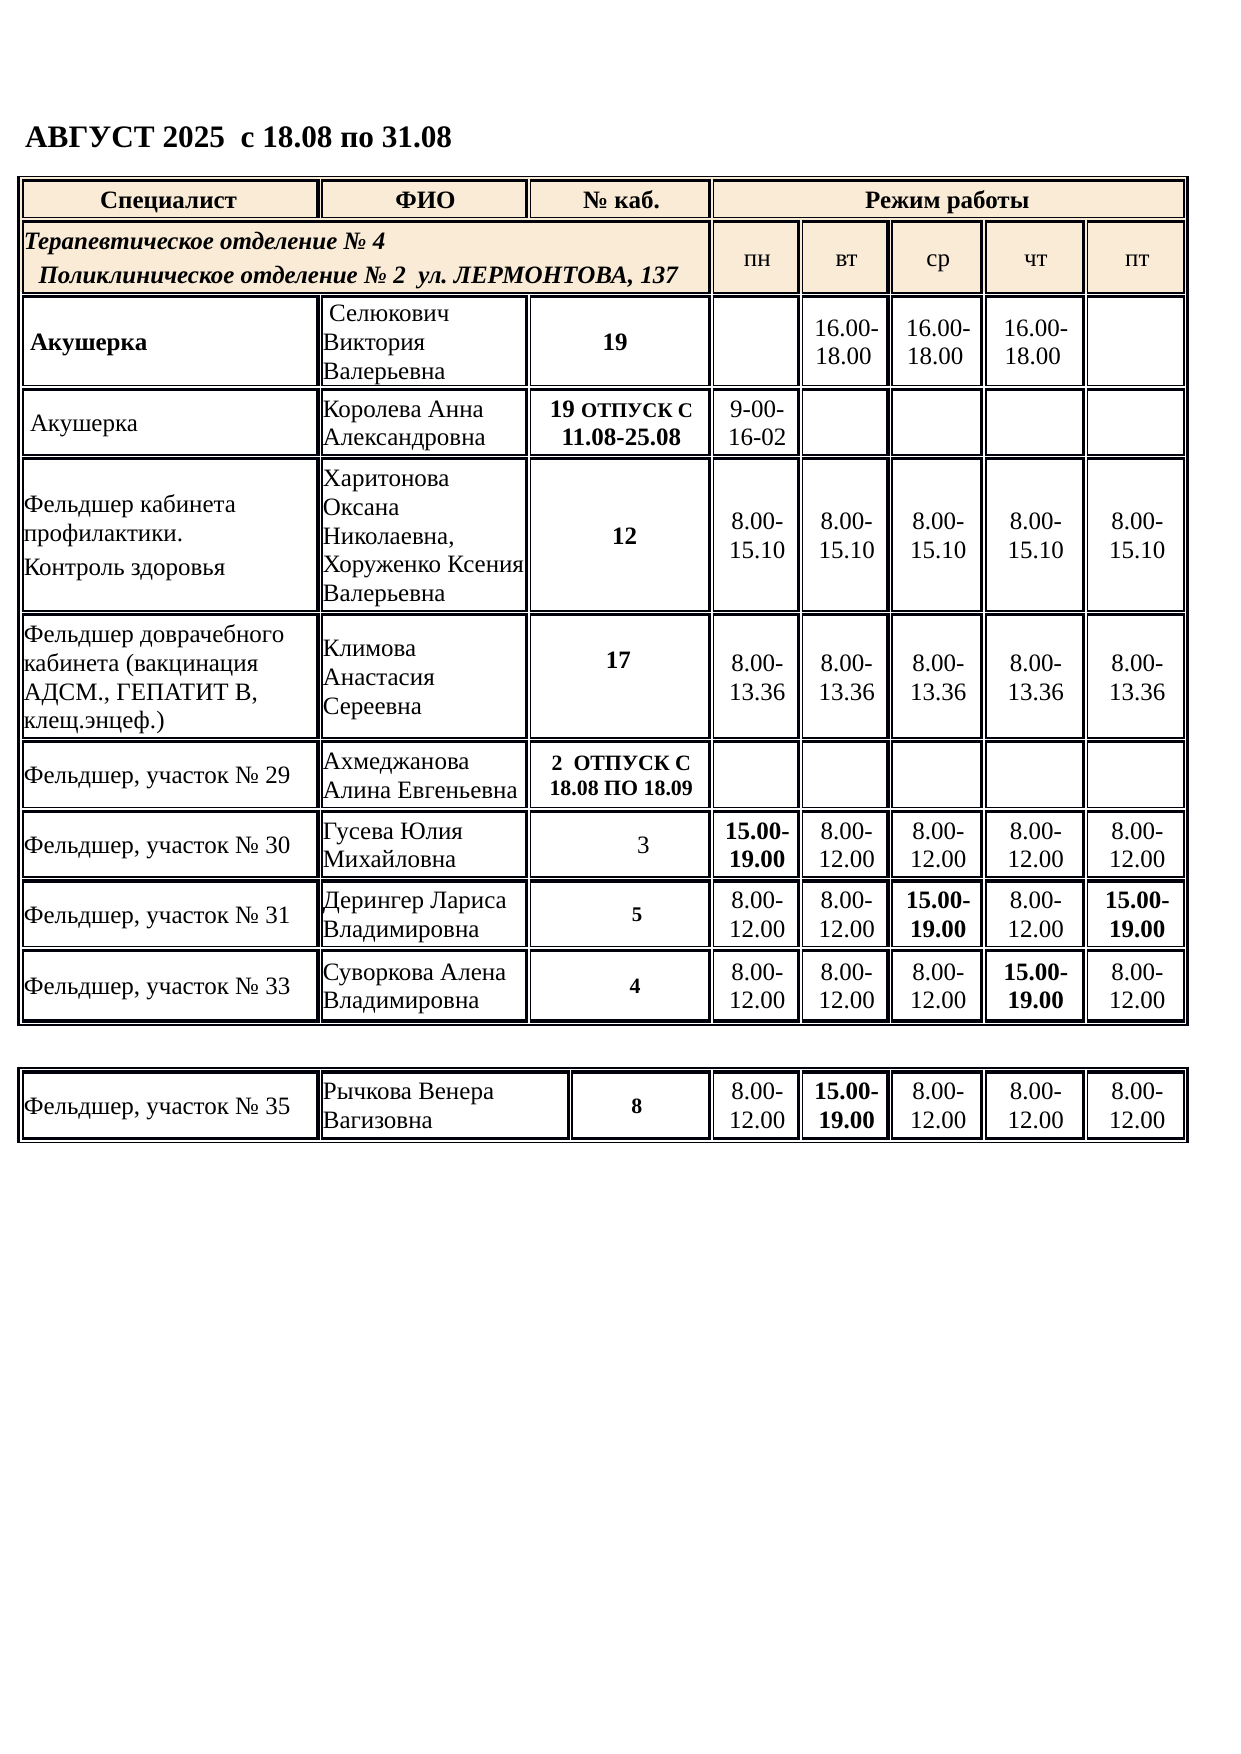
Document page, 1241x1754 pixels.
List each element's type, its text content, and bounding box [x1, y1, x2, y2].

table_cell 8.00-12.00 [1088, 952, 1183, 1019]
table_cell 8.00-12.00 [987, 813, 1082, 876]
table_cell 8.00-12.00 [893, 952, 980, 1019]
table_cell 8.00-13.36 [803, 616, 886, 737]
table_cell 8.00-12.00 [987, 883, 1082, 946]
table_cell Терапевтическое отделение № 4 Поликлиническое отделение № 2 ул. ЛЕРМОНТОВА, 137 [24, 223, 708, 292]
table_cell Гусева Юлия Михайловна [323, 813, 525, 876]
table_cell 8.00-12.00 [1088, 813, 1183, 876]
table_cell 15.00-19.00 [714, 813, 797, 876]
table_cell Акушерка [24, 391, 316, 454]
table_cell 8.00-12.00 [803, 883, 886, 946]
table_header Рычкова Венера Вагизовна [323, 1074, 567, 1137]
table_cell 8.00-13.36 [1088, 616, 1183, 737]
table_cell Ахмеджанова Алина Евгеньевна [323, 743, 525, 807]
table_cell 8.00-12.00 [714, 952, 797, 1019]
table_header 8 [573, 1074, 708, 1137]
table_cell 16.00-18.00 [893, 298, 980, 384]
table_cell [987, 391, 1082, 454]
table_cell 8.00-12.00 [803, 813, 886, 876]
table_cell Селюкович Виктория Валерьевна [323, 298, 525, 384]
table_cell 5 [531, 883, 708, 946]
table_cell [803, 743, 886, 807]
table_header 8.00-12.00 [1088, 1074, 1183, 1137]
table_header 8.00-12.00 [987, 1074, 1082, 1137]
table_header Специалист [24, 182, 316, 217]
table_cell Фельдшер, участок № 33 [24, 952, 316, 1019]
table_header Фельдшер, участок № 35 [24, 1074, 316, 1137]
table_cell 4 [531, 952, 708, 1019]
table_cell Фельдшер кабинета профилактики. Контроль здоровья [24, 460, 316, 610]
table_cell Фельдшер, участок № 29 [24, 743, 316, 807]
table_cell 2 ОТПУСК С 18.08 ПО 18.09 [531, 743, 708, 807]
table_cell 8.00-15.10 [803, 460, 886, 610]
table_cell [1088, 391, 1183, 454]
table_cell вт [803, 223, 886, 292]
table_header 15.00-19.00 [803, 1074, 886, 1137]
table_cell [893, 391, 980, 454]
table_header ФИО [323, 182, 525, 217]
table_cell [1088, 298, 1183, 384]
table_cell [714, 298, 797, 384]
table_cell Фельдшер, участок № 30 [24, 813, 316, 876]
text АВГУСТ 2025 с 18.08 по 31.08 [25, 118, 1123, 154]
table_cell 8.00-13.36 [714, 616, 797, 737]
table_cell [1088, 743, 1183, 807]
table_cell 8.00-12.00 [803, 952, 886, 1019]
table_cell 16.00-18.00 [987, 298, 1082, 384]
table_cell Дерингер Лариса Владимировна [323, 883, 525, 946]
table_cell [893, 743, 980, 807]
table_cell 8.00-15.10 [987, 460, 1082, 610]
table_cell [803, 391, 886, 454]
table_cell 19 ОТПУСК С 11.08-25.08 [531, 391, 708, 454]
table_cell Акушерка [24, 298, 316, 384]
table_cell 8.00-15.10 [893, 460, 980, 610]
table_header № каб. [531, 182, 708, 217]
table_cell Климова Анастасия Сереевна [323, 616, 525, 737]
table_cell 15.00-19.00 [893, 883, 980, 946]
table_cell 19 [531, 298, 708, 384]
table_cell 8.00-12.00 [714, 883, 797, 946]
table_cell [714, 743, 797, 807]
table_cell чт [987, 223, 1082, 292]
table_cell Фельдшер, участок № 31 [24, 883, 316, 946]
table_header 8.00-12.00 [893, 1074, 980, 1137]
table_cell Королева Анна Александровна [323, 391, 525, 454]
table_cell 15.00-19.00 [987, 952, 1082, 1019]
table_cell 17 [531, 616, 708, 737]
table_cell ср [893, 223, 980, 292]
table_cell 8.00-15.10 [714, 460, 797, 610]
table_cell 8.00-13.36 [893, 616, 980, 737]
table_cell 9-00-16-02 [714, 391, 797, 454]
table_cell Фельдшер доврачебного кабинета (вакцинация АДСМ., ГЕПАТИТ В, клещ.энцеф.) [24, 616, 316, 737]
table_cell 3 [531, 813, 708, 876]
table_cell 16.00-18.00 [803, 298, 886, 384]
table_header Режим работы [714, 182, 1183, 217]
table_cell 12 [531, 460, 708, 610]
table_header 8.00-12.00 [714, 1074, 797, 1137]
table_cell [987, 743, 1082, 807]
table_cell 8.00-15.10 [1088, 460, 1183, 610]
table_cell пн [714, 223, 797, 292]
table_cell 8.00-13.36 [987, 616, 1082, 737]
table_cell 8.00-12.00 [893, 813, 980, 876]
table_cell пт [1088, 223, 1183, 292]
table_cell Харитонова Оксана Николаевна, Хоруженко Ксения Валерьевна [323, 460, 525, 610]
table_cell 15.00-19.00 [1088, 883, 1183, 946]
table_cell Суворкова Алена Владимировна [323, 952, 525, 1019]
